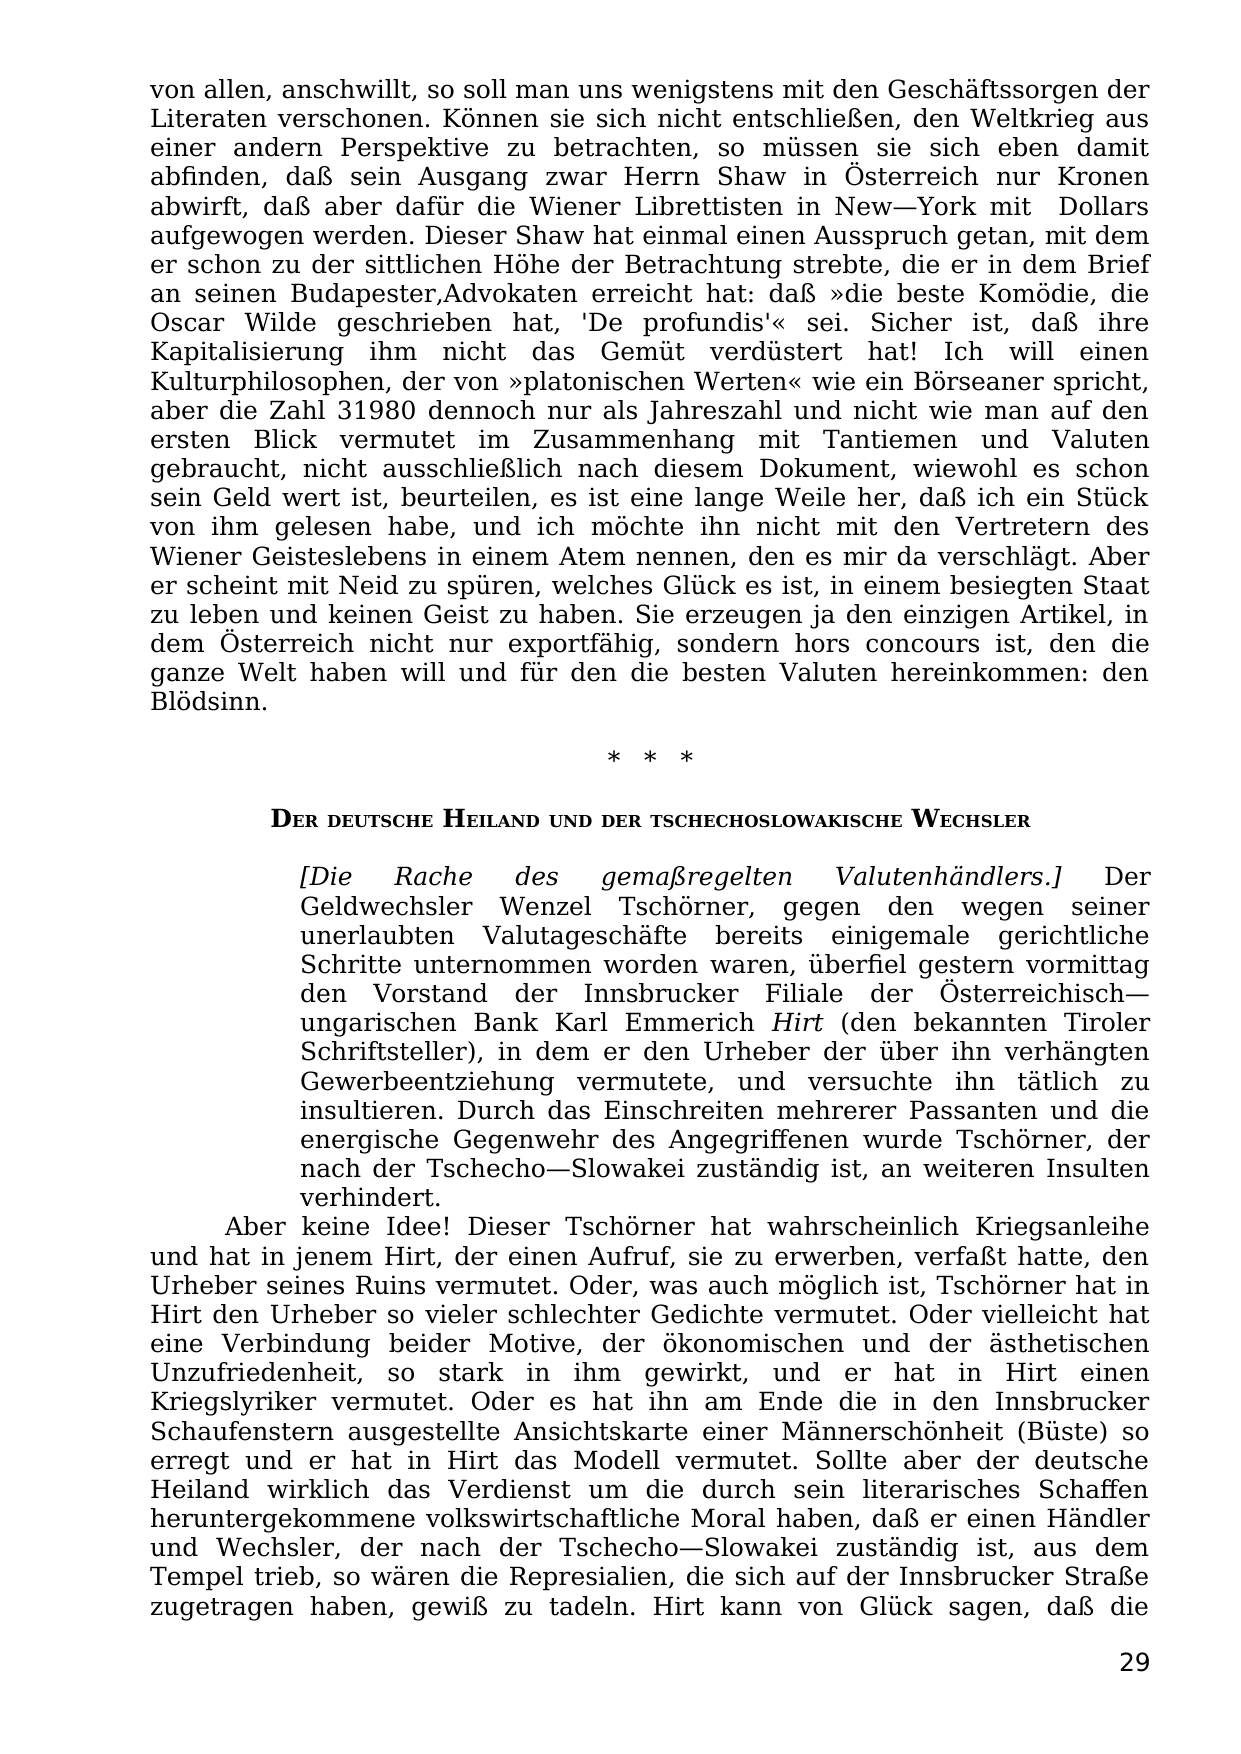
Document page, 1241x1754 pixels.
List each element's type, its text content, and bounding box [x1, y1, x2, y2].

text von allen, anschwillt, so soll man uns wenigstens mit den Geschäftssorgen der Literaten verschonen. Können sie sich nicht entschließen, den Weltkrieg aus einer andern Perspektive zu betrachten, so müssen sie sich eben damit abfinden, daß sein Ausgang zwar Herrn Shaw in Österreich nur Kronen abwirft, daß aber dafür die Wiener Librettisten in New—York mit Dollars aufgewogen werden. Dieser Shaw hat einmal einen Ausspruch getan, mit dem er schon zu der sittlichen Höhe der Betrachtung strebte, die er in dem Brief an seinen Budapester,Advokaten erreicht hat: daß »die beste Komödie, die Oscar Wilde geschrieben hat, 'De profundis'« sei. Sicher ist, daß ihre Kapitalisierung ihm nicht das Gemüt verdüstert hat! Ich will einen Kulturphilosophen, der von »platonischen Werten« wie ein Börseaner spricht, aber die Zahl 31980 dennoch nur als Jahreszahl und nicht wie man auf den ersten Blick vermutet im Zusammenhang mit Tantiemen und Valuten gebraucht, nicht ausschließlich nach diesem Dokument, wiewohl es schon sein Geld wert ist, beurteilen, es ist eine lange Weile her, daß ich ein Stück von ihm gelesen habe, und ich möchte ihn nicht mit den Vertretern des Wiener Geisteslebens in einem Atem nennen, den es mir da verschlägt. Aber er scheint mit Neid zu spüren, welches Glück es ist, in einem besiegten Staat zu leben und keinen Geist zu haben. Sie erzeugen ja den einzigen Artikel, in dem Österreich nicht nur exportfähig, sondern hors concours ist, den die ganze Welt haben will und für den die besten Valuten hereinkommen: den Blödsinn. [150, 75, 1151, 717]
text [Die Rache des gemaßregelten Valutenhändlers.] Der Geldwechsler Wenzel Tschörner, gegen den wegen seiner unerlaubten Valutageschäfte bereits einigemale gerichtliche Schritte unternommen worden waren, überfiel gestern vormittag den Vorstand der Innsbrucker Filiale der Österreichisch—ungarischen Bank Karl Emmerich Hirt (den bekannten Tiroler Schriftsteller), in dem er den Urheber der über ihn verhängten Gewerbeentziehung vermutete, und versuchte ihn tätlich zu insultieren. Durch das Einschreiten mehrerer Passanten und die energische Gegenwehr des Angegriffenen wurde Tschörner, der nach der Tschecho—Slowakei zuständig ist, an weiteren Insulten verhindert. [300, 862, 1151, 1212]
text Der deutsche Heiland und der tschechoslowakische Wechsler [150, 775, 1151, 833]
text Aber keine Idee! Dieser Tschörner hat wahrscheinlich Kriegsanleihe und hat in jenem Hirt, der einen Aufruf, sie zu erwerben, verfaßt hatte, den Urheber seines Ruins vermutet. Oder, was auch möglich ist, Tschörner hat in Hirt den Urheber so vieler schlechter Gedichte vermutet. Oder vielleicht hat eine Verbindung beider Motive, der ökonomischen und der ästhetischen Unzufriedenheit, so stark in ihm gewirkt, und er hat in Hirt einen Kriegslyriker vermutet. Oder es hat ihn am Ende die in den Innsbrucker Schaufenstern ausgestellte Ansichtskarte einer Männerschönheit (Büste) so erregt und er hat in Hirt das Modell vermutet. Sollte aber der deutsche Heiland wirklich das Verdienst um die durch sein literarisches Schaffen heruntergekommene volkswirtschaftliche Moral haben, daß er einen Händler und Wechsler, der nach der Tschecho—Slowakei zuständig ist, aus dem Tempel trieb, so wären die Represialien, die sich auf der Innsbrucker Straße zugetragen haben, gewiß zu tadeln. Hirt kann von Glück sagen, daß die [150, 1212, 1151, 1621]
text * * * [150, 746, 1151, 775]
